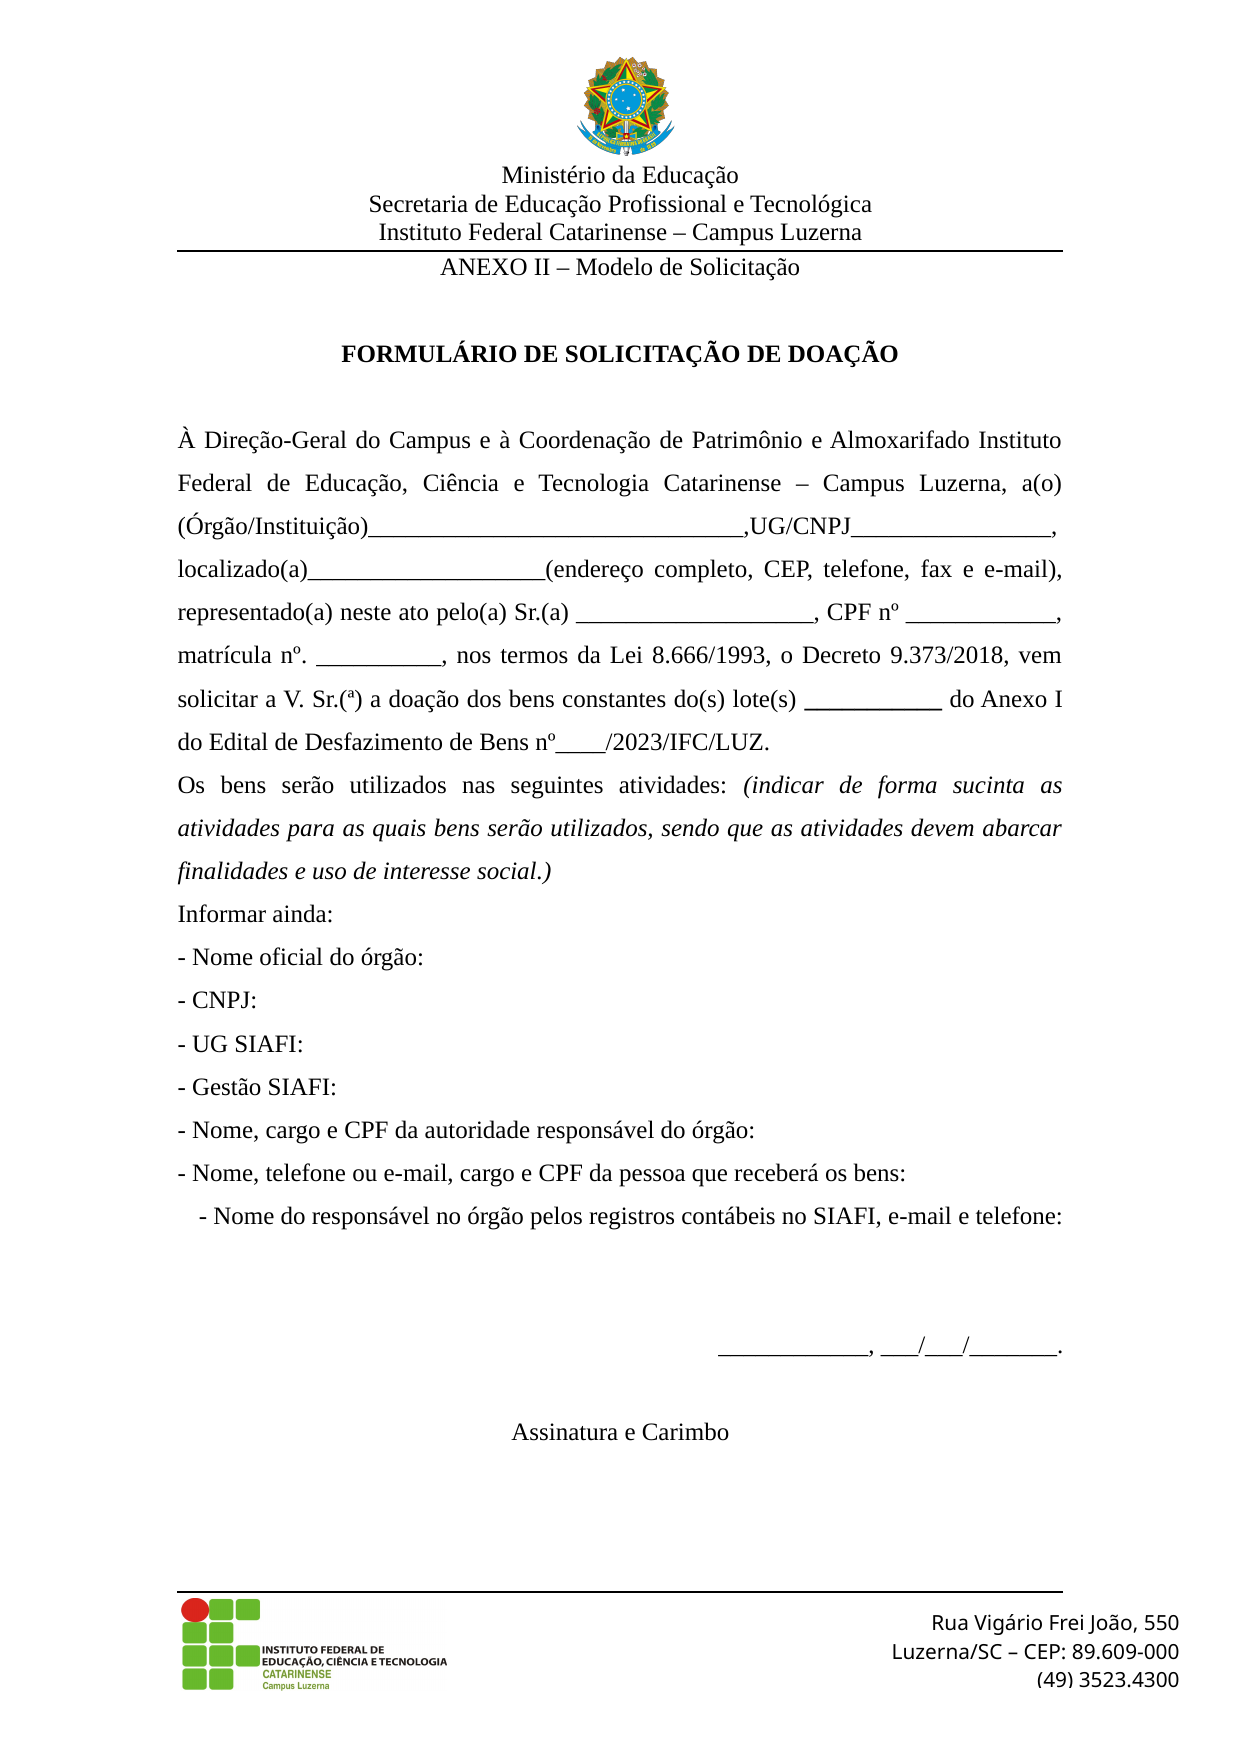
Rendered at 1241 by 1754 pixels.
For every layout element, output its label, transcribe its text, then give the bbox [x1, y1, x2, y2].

picture [577, 55, 675, 156]
text - Gestão SIAFI: [177, 1072, 1063, 1101]
text - Nome do responsável no órgão pelos registros contábeis no SIAFI, e-mail e telefone: [177, 1201, 1063, 1230]
text - Nome oficial do órgão: [177, 942, 1063, 971]
text Os bens serão utilizados nas seguintes atividades: (indicar de forma sucinta as atividades para as quais bens serão utilizados, sendo que as atividades devem abarcar finalidades e uso de interesse social.) [177, 770, 1063, 885]
picture [181, 1597, 448, 1692]
text - Nome, telefone ou e-mail, cargo e CPF da pessoa que receberá os bens: [177, 1158, 1063, 1187]
text - Nome, cargo e CPF da autoridade responsável do órgão: [177, 1115, 1063, 1144]
text FORMULÁRIO DE SOLICITAÇÃO DE DOAÇÃO [177, 339, 1063, 367]
text - UG SIAFI: [177, 1029, 1063, 1057]
text Informar ainda: [177, 899, 1063, 928]
text - CNPJ: [177, 986, 1063, 1014]
text ____________, ___/___/_______. [177, 1331, 1063, 1359]
text À Direção-Geral do Campus e à Coordenação de Patrimônio e Almoxarifado Instituto Federal de Educação, Ciência e Tecnologia Catarinense – Campus Luzerna, a(o) (Órgão/Instituição)______________________________,UG/CNPJ________________, localizado(a)___________________(endereço completo, CEP, telefone, fax e e-mail), representado(a) neste ato pelo(a) Sr.(a) ___________________, CPF nº ____________, matrícula nº. __________, nos termos da Lei 8.666/1993, o Decreto 9.373/2018, vem solicitar a V. Sr.(ª) a doação dos bens constantes do(s) lote(s) ___________ do Anexo I do Edital de Desfazimento de Bens nº____/2023/IFC/LUZ. [177, 425, 1063, 756]
